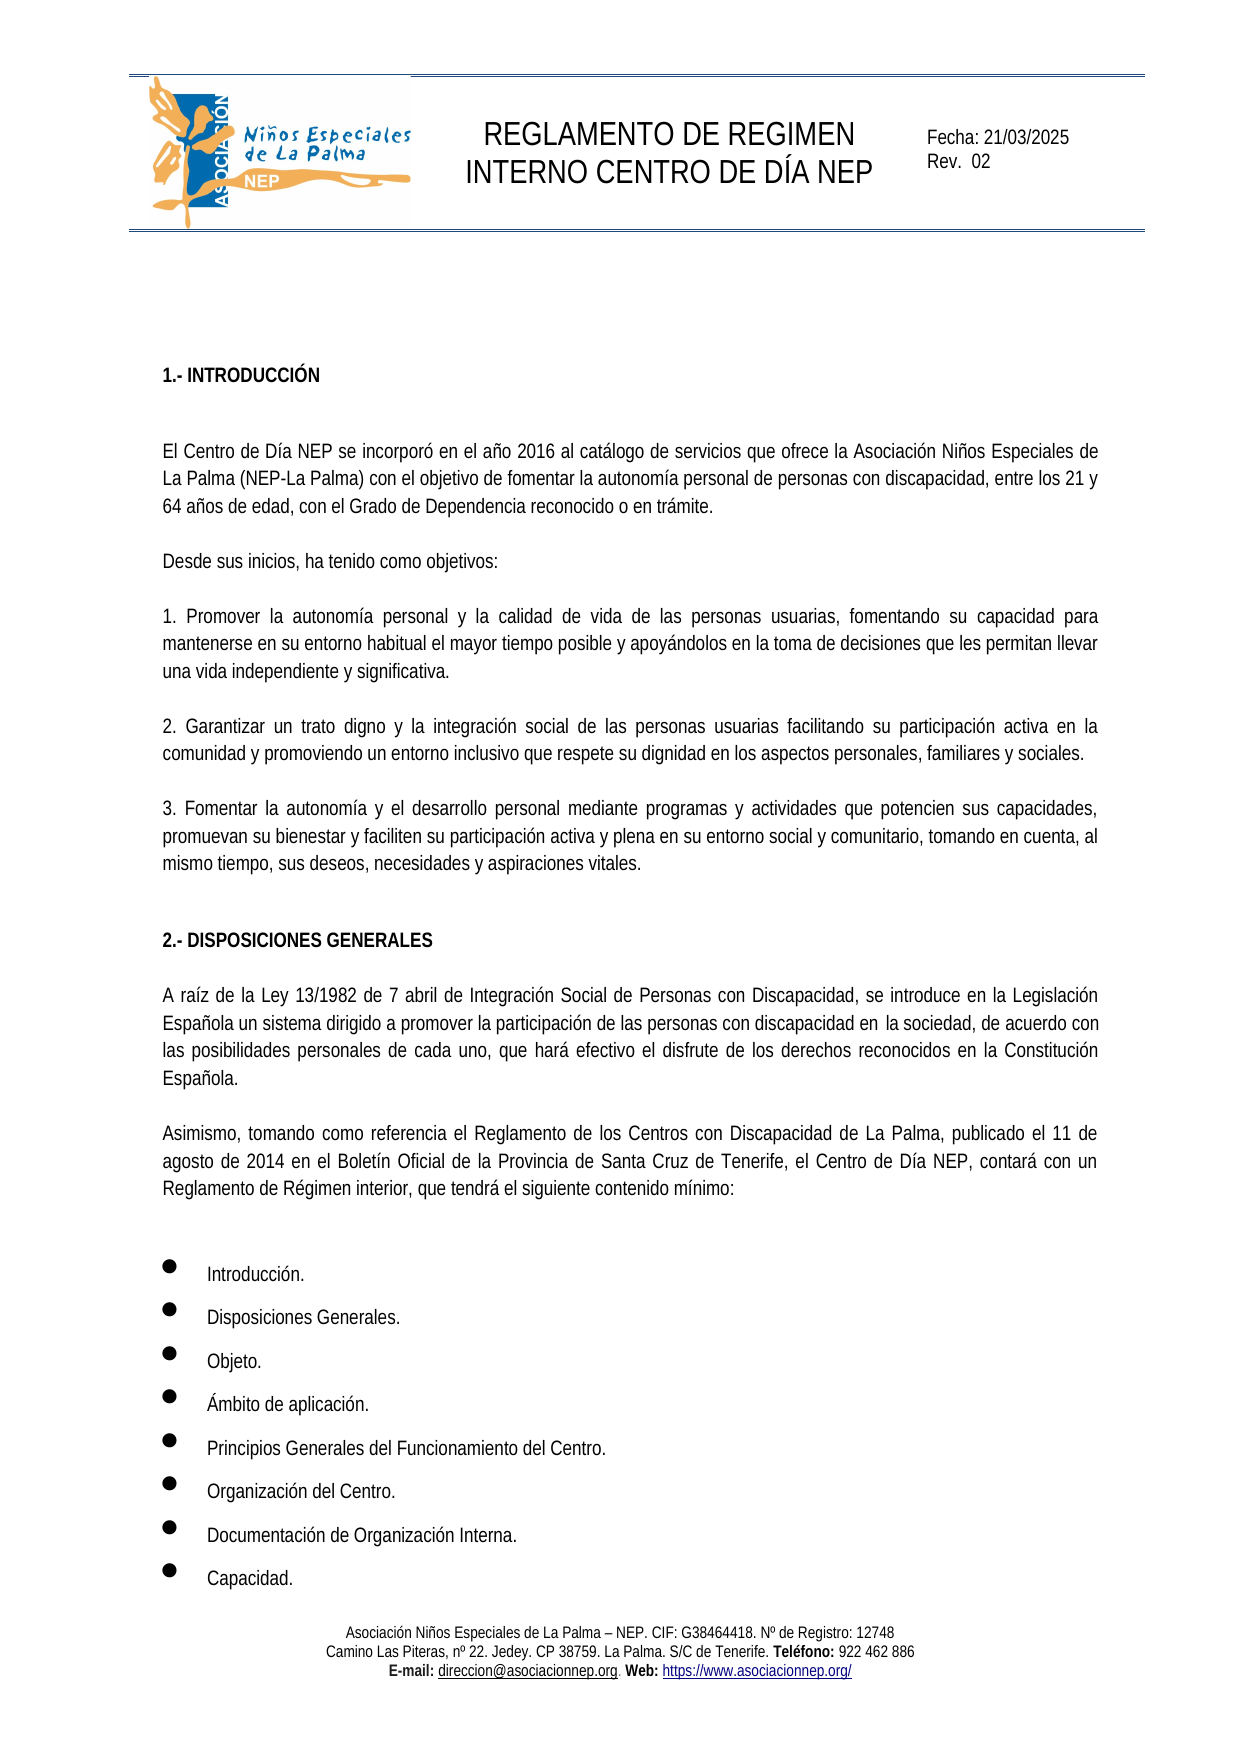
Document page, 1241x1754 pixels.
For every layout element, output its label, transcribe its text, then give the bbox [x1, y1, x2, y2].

text A raíz de la Ley 13/1982 de 7 abril de Integración Social de Personas con Discapacidad, se introduce en la Legislación Española un sistema dirigido a promover la participación de las personas con discapacidad en la sociedad, de acuerdo con las posibilidades personales de cada uno, que hará efectivo el disfrute de los derechos reconocidos en la Constitución Española. [162, 983, 1100, 1089]
list Disposiciones Generales. [162, 1296, 1063, 1334]
list Principios Generales del Funcionamiento del Centro. [162, 1426, 1063, 1464]
subtitle 2.- DISPOSICIONES GENERALES [162, 928, 1100, 952]
text 3. Fomentar la autonomía y el desarrollo personal mediante programas y actividades que potencien sus capacidades, promuevan su bienestar y faciliten su participación activa y plena en su entorno social y comunitario, tomando en cuenta, al mismo tiempo, sus deseos, necesidades y aspiraciones vitales. [162, 796, 1100, 875]
list Introducción. [162, 1252, 1063, 1290]
list Organización del Centro. [162, 1470, 1063, 1508]
text Asimismo, tomando como referencia el Reglamento de los Centros con Discapacidad de La Palma, publicado el 11 de agosto de 2014 en el Boletín Oficial de la Provincia de Santa Cruz de Tenerife, el Centro de Día NEP, contará con un Reglamento de Régimen interior, que tendrá el siguiente contenido mínimo: [162, 1121, 1100, 1200]
list Objeto. [162, 1339, 1063, 1377]
text Desde sus inicios, ha tenido como objetivos: [162, 549, 1100, 573]
text 2. Garantizar un trato digno y la integración social de las personas usuarias facilitando su participación activa en la comunidad y promoviendo un entorno inclusivo que respete su dignidad en los aspectos personales, familiares y sociales. [162, 714, 1100, 765]
subtitle 1.- INTRODUCCIÓN [162, 363, 1100, 387]
list Capacidad. [162, 1557, 1063, 1595]
text El Centro de Día NEP se incorporó en el año 2016 al catálogo de servicios que ofrece la Asociación Niños Especiales de La Palma (NEP-La Palma) con el objetivo de fomentar la autonomía personal de personas con discapacidad, entre los 21 y 64 años de edad, con el Grado de Dependencia reconocido o en trámite. [162, 439, 1100, 518]
text 1. Promover la autonomía personal y la calidad de vida de las personas usuarias, fomentando su capacidad para mantenerse en su entorno habitual el mayor tiempo posible y apoyándolos en la toma de decisiones que les permitan llevar una vida independiente y significativa. [162, 604, 1100, 683]
list Documentación de Organización Interna. [162, 1513, 1063, 1551]
list Ámbito de aplicación. [162, 1383, 1063, 1421]
